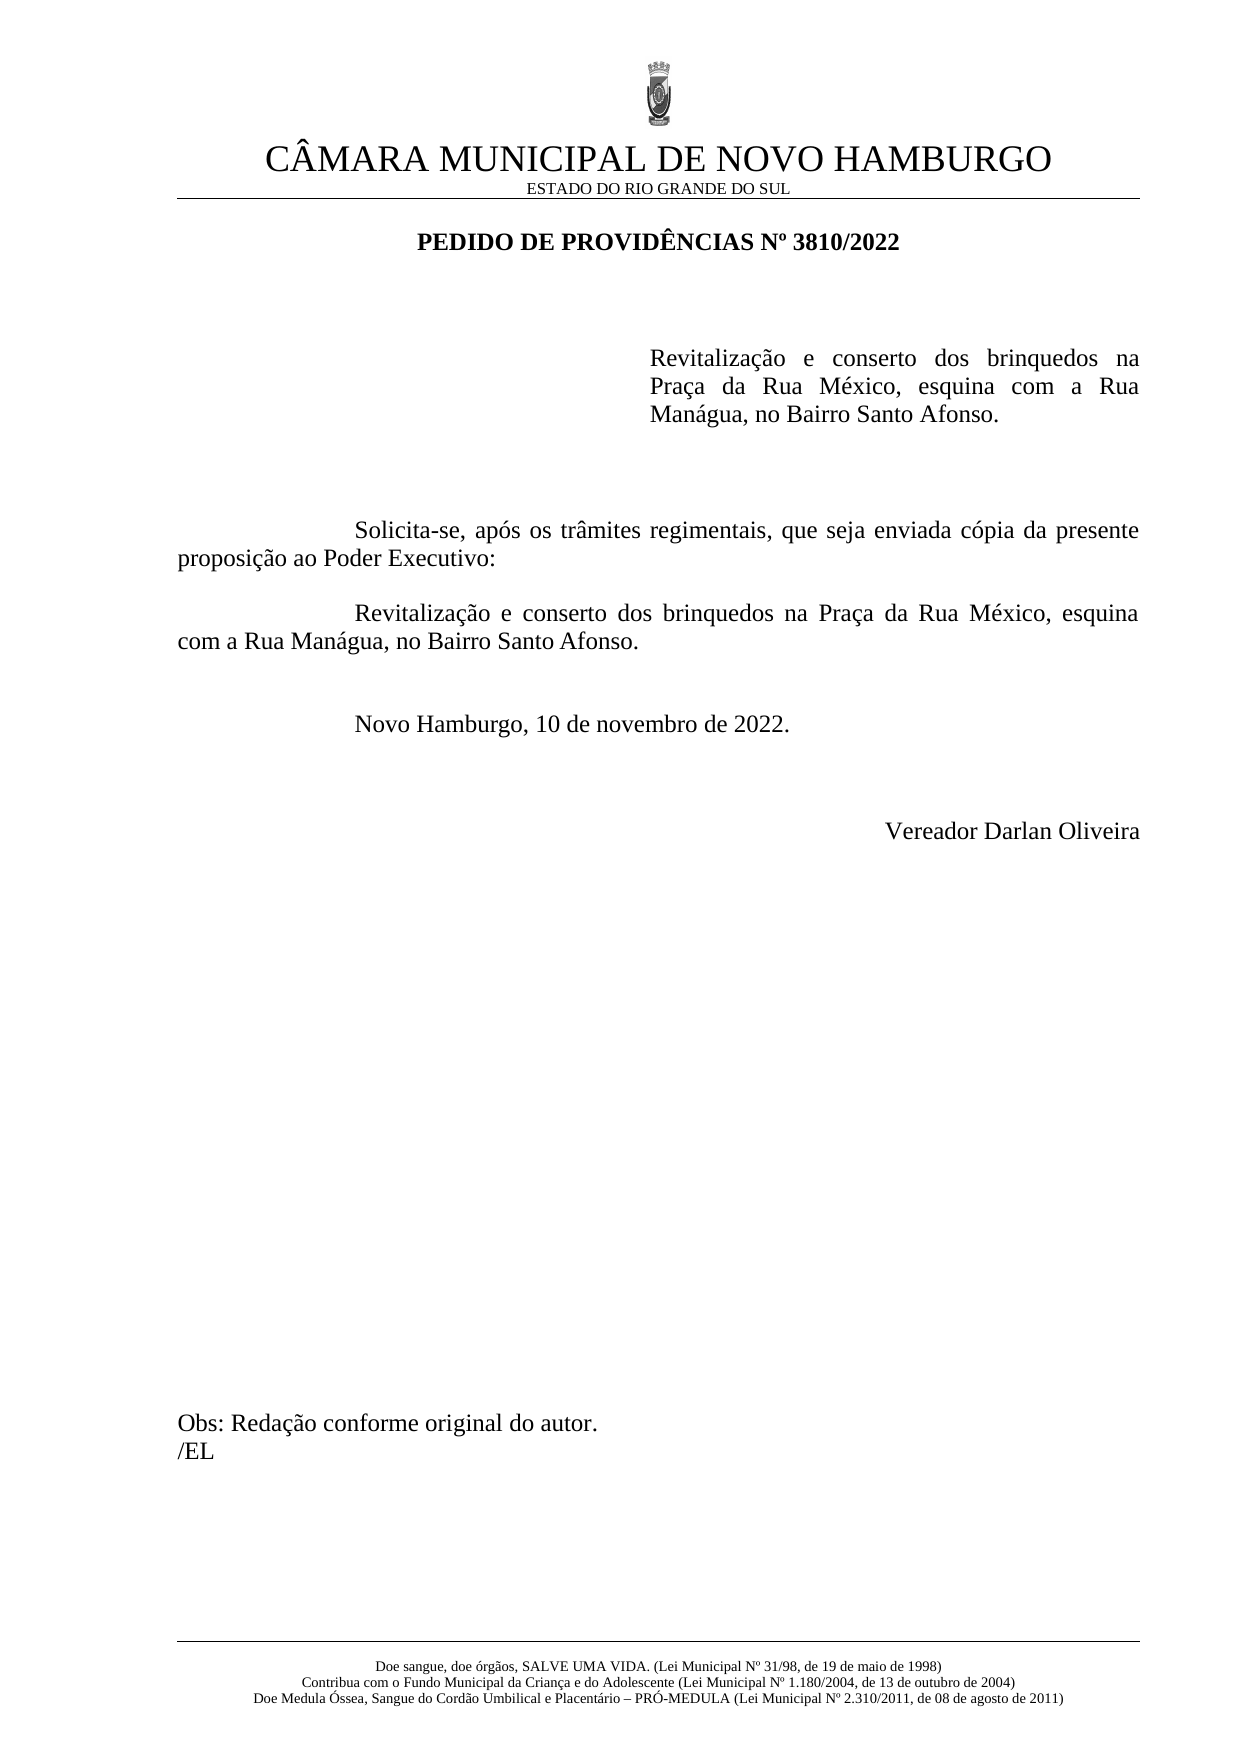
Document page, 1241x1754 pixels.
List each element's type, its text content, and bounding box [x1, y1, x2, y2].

text /EL [177, 1437, 1140, 1464]
text Vereador Darlan Oliveira [177, 817, 1140, 844]
text Novo Hamburgo, 10 de novembro de 2022. [177, 710, 1140, 738]
text Revitalização e conserto dos brinquedos na Praça da Rua México, esquina com a Rua Manágua, no Bairro Santo Afonso. [177, 599, 1140, 655]
text Revitalização e conserto dos brinquedos na Praça da Rua México, esquina com a Rua Manágua, no Bairro Santo Afonso. [649, 344, 1140, 428]
text Solicita-se, após os trâmites regimentais, que seja enviada cópia da presente proposição ao Poder Executivo: [177, 516, 1140, 572]
text PEDIDO DE PROVIDÊNCIAS Nº 3810/2022 [177, 228, 1140, 256]
text Obs: Redação conforme original do autor. [177, 1409, 1140, 1437]
